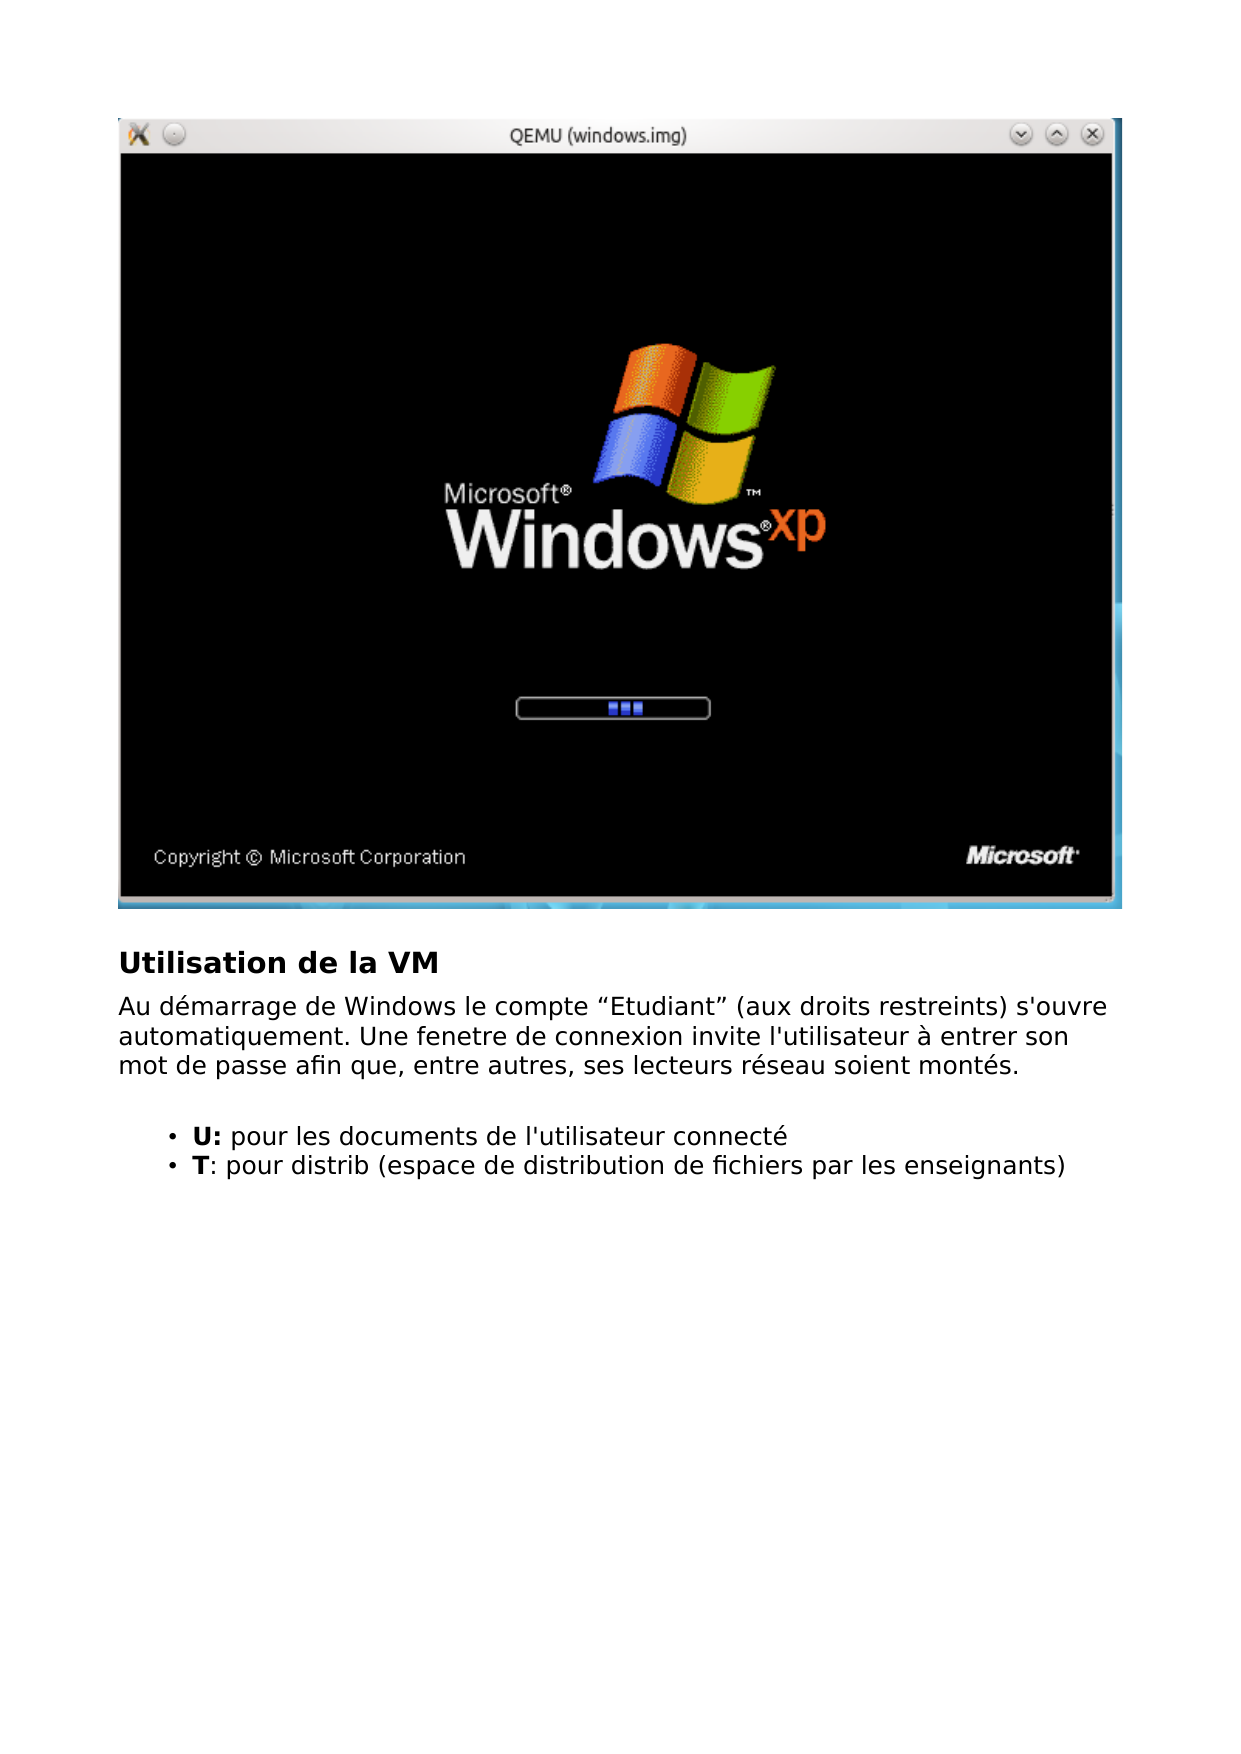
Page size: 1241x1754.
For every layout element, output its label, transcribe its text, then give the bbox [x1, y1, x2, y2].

text Au démarrage de Windows le compte “Etudiant” (aux droits restreints) s'ouvre automatiquement. Une fenetre de connexion invite l'utilisateur à entrer son mot de passe afin que, entre autres, ses lecteurs réseau soient montés. [118, 992, 1122, 1080]
subtitle Utilisation de la VM [118, 946, 1122, 980]
list T: pour distrib (espace de distribution de fichiers par les enseignants) [177, 1151, 1122, 1180]
picture [118, 118, 1123, 909]
list U: pour les documents de l'utilisateur connecté [177, 1122, 1122, 1151]
